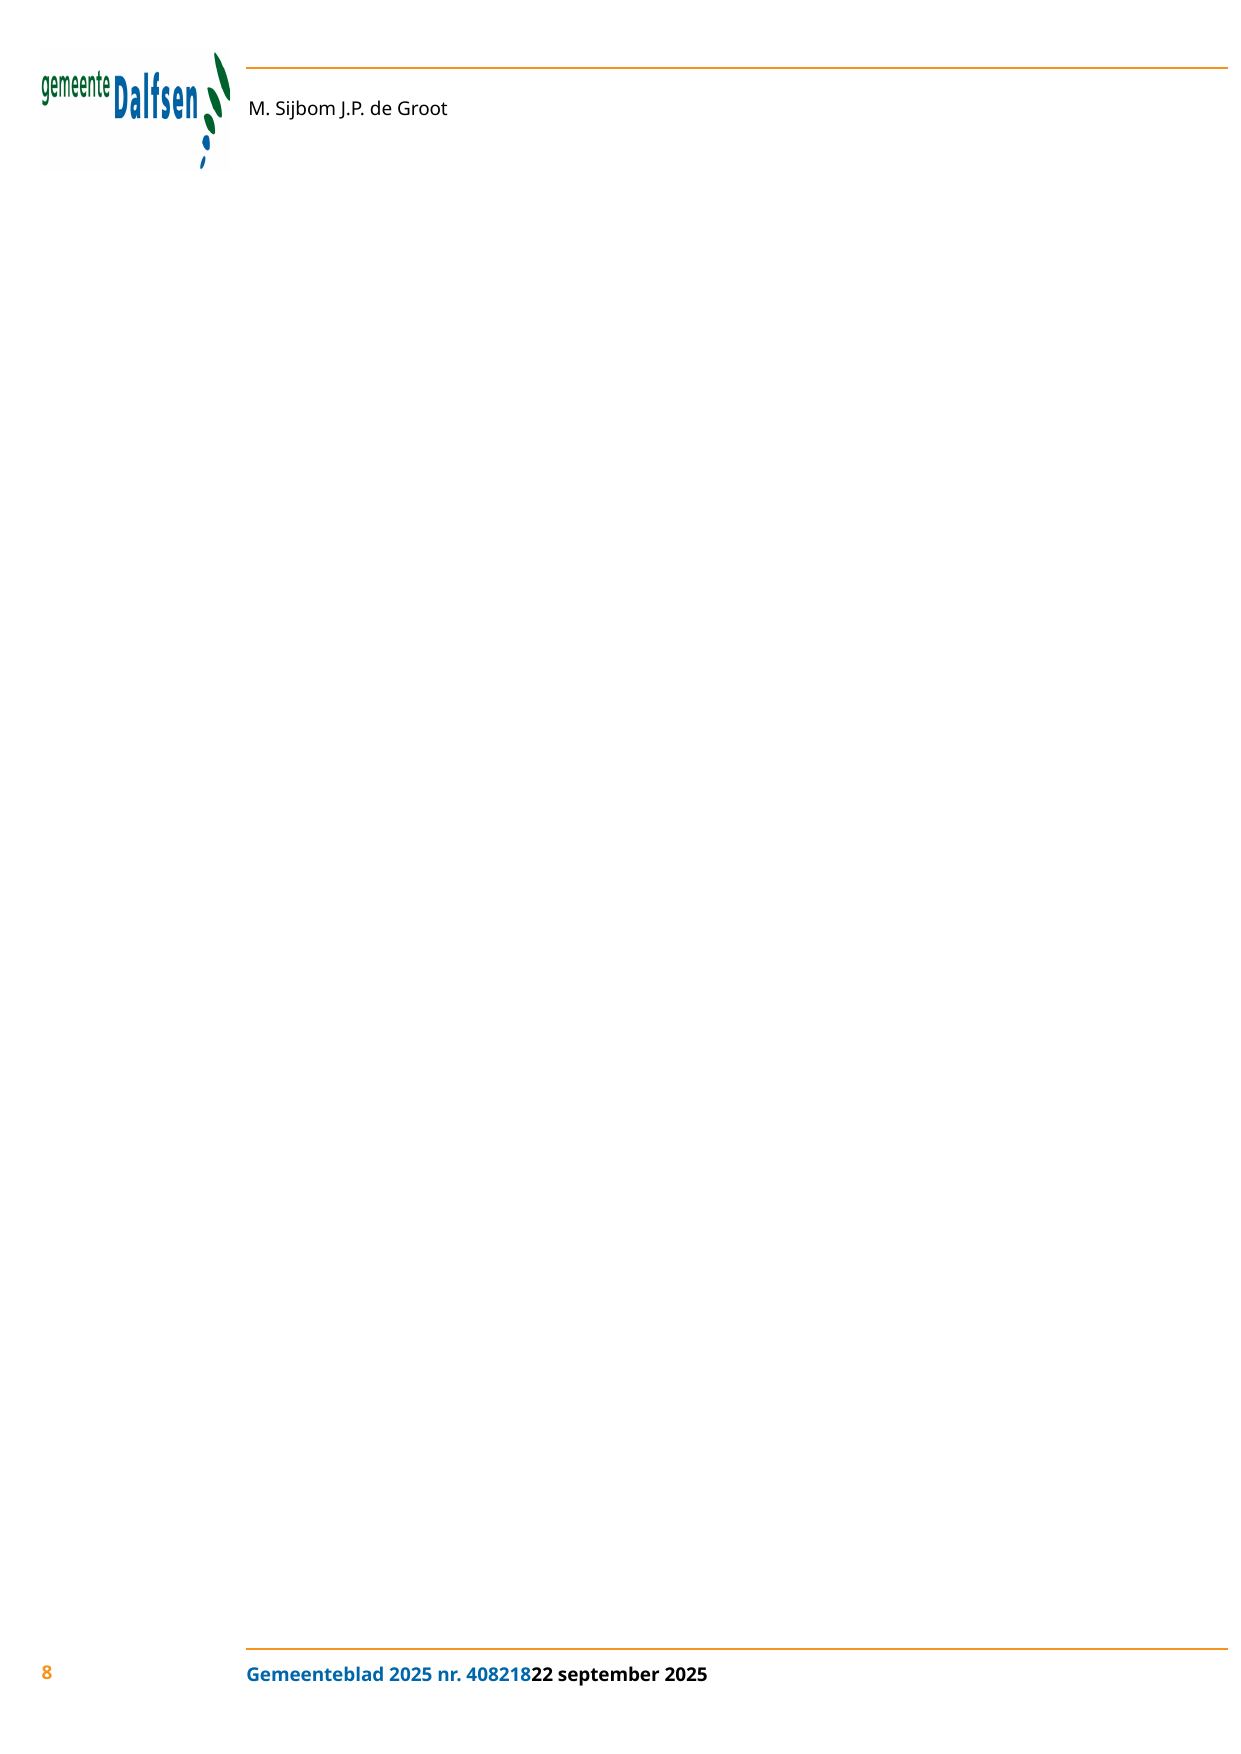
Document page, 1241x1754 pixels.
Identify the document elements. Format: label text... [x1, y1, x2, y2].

text M. Sijbom J.P. de Groot [248, 95, 1152, 121]
picture [41, 47, 231, 172]
